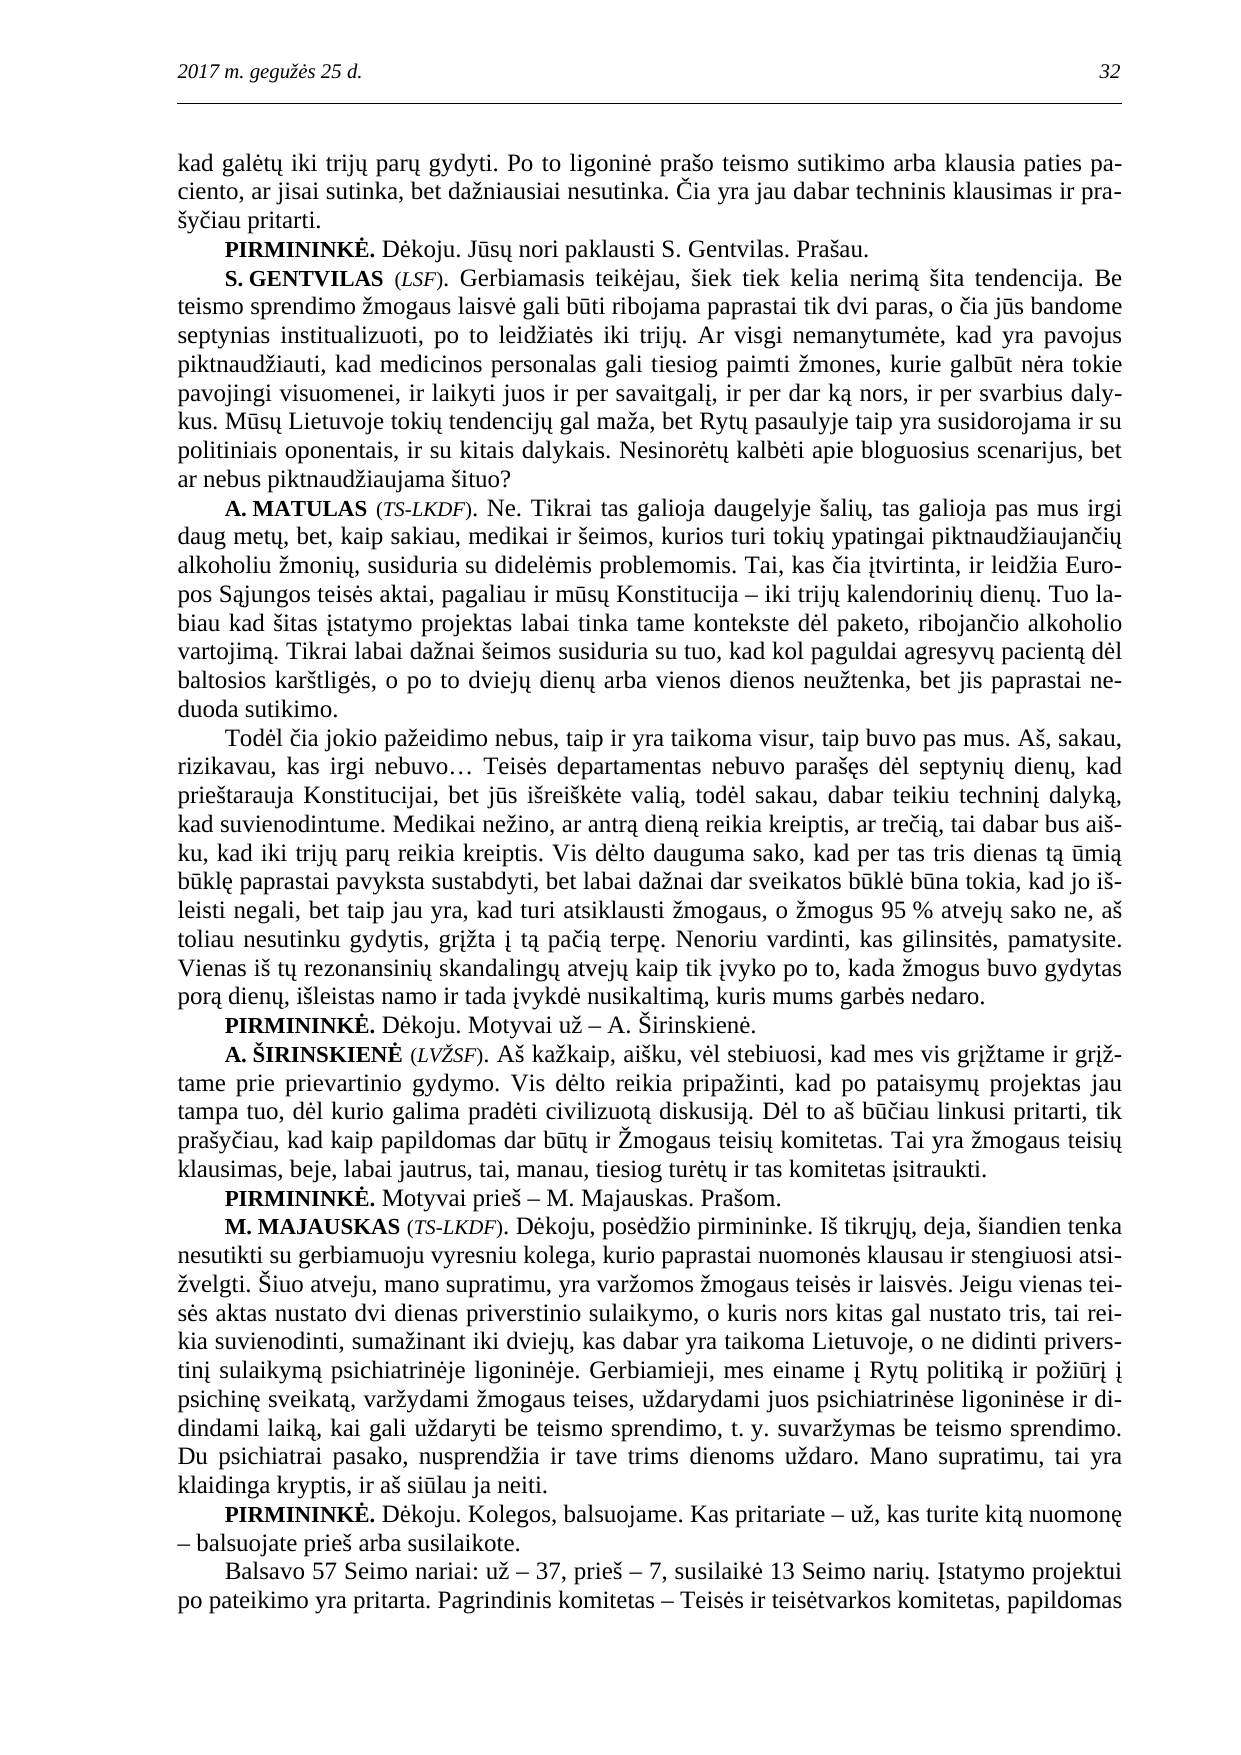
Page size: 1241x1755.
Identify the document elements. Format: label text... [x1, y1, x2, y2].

text A. ŠIRINSKIENĖ (LVŽSF). Aš kaž­kaip, aiš­ku, vėl ste­biuo­si, kad mes vis grįž­ta­me ir grįž­ta­me prie prie­var­ti­nio gy­dy­mo. Vis dėl­to rei­kia pri­pa­žin­ti, kad po pa­tai­sy­mų pro­jek­tas jau tam­pa tuo, dėl ku­rio ga­li­ma pra­dė­ti ci­vi­li­zuo­tą dis­ku­si­ją. Dėl to aš bū­čiau lin­ku­si pri­tar­ti, tik pra­šy­čiau, kad kaip pa­pil­do­mas dar bū­tų ir Žmo­gaus tei­sių ko­mi­te­tas. Tai yra žmo­gaus tei­sių klau­si­mas, be­je, la­bai jaut­rus, tai, ma­nau, tie­siog tu­rė­tų ir tas ko­mi­te­tas įsi­trauk­ti. [177, 1039, 1122, 1183]
text Bal­sa­vo 57 Sei­mo na­riai: už – 37, prieš – 7, su­si­lai­kė 13 Sei­mo na­rių. Įsta­ty­mo pro­jek­tui po pa­tei­ki­mo yra pri­tar­ta. Pa­grin­di­nis ko­mi­te­tas – Tei­sės ir tei­sėt­var­kos ko­mi­te­tas, pa­pil­do­mas [177, 1556, 1122, 1614]
text S. GENTVILAS (LSF). Ger­bia­ma­sis tei­kė­jau, šiek tiek ke­lia ne­ri­mą ši­ta ten­den­ci­ja. Be teis­mo spren­di­mo žmo­gaus lais­vė ga­li bū­ti ri­bo­ja­ma pa­pras­tai tik dvi pa­ras, o čia jūs ban­do­me sep­ty­nias ins­ti­tu­a­li­zuo­ti, po to lei­džia­tės iki tri­jų. Ar vis­gi ne­ma­ny­tu­mė­te, kad yra pa­vo­jus pik­tnau­džiau­ti, kad me­di­ci­nos per­so­na­las ga­li tie­siog pa­im­ti žmo­nes, ku­rie gal­būt nė­ra to­kie pa­vo­jin­gi vi­suo­me­nei, ir lai­ky­ti juos ir per sa­vait­ga­lį, ir per dar ką nors, ir per svar­bius da­ly­kus. Mū­sų Lie­tu­vo­je to­kių ten­den­ci­jų gal ma­ža, bet Ry­tų pa­sau­ly­je taip yra su­si­do­ro­ja­ma ir su po­li­ti­niais opo­nen­tais, ir su ki­tais da­ly­kais. Ne­si­no­rė­tų kal­bė­ti apie blo­guo­sius sce­na­ri­jus, bet ar ne­bus pik­tnau­džiau­ja­ma ši­tuo? [177, 263, 1122, 493]
text PIRMININKĖ. Dė­ko­ju. Ko­le­gos, bal­suo­ja­me. Kas pri­ta­ria­te – už, kas tu­ri­te ki­tą nuo­mo­nę – bal­suo­ja­te prieš ar­ba su­si­lai­ko­te. [177, 1499, 1122, 1556]
text A. MATULAS (TS-LKDF). Ne. Tik­rai tas ga­lio­ja dau­ge­ly­je ša­lių, tas ga­lio­ja pas mus ir­gi daug me­tų, bet, kaip sa­kiau, me­di­kai ir šei­mos, ku­rios tu­ri to­kių ypa­tin­gai pik­tnau­džiau­jan­čių al­ko­ho­liu žmo­nių, su­si­du­ria su di­de­lė­mis pro­ble­mo­mis. Tai, kas čia įtvir­tin­ta, ir lei­džia Eu­ro­pos Są­jun­gos tei­sės ak­tai, pa­ga­liau ir mū­sų Kon­sti­tu­ci­ja – iki tri­jų ka­len­do­ri­nių die­nų. Tuo la­biau kad ši­tas įsta­ty­mo pro­jek­tas la­bai tin­ka ta­me kon­teks­te dėl pa­ke­to, ri­bo­jan­čio al­ko­ho­lio var­to­ji­mą. Tik­rai la­bai daž­nai šei­mos su­si­du­ria su tuo, kad kol pa­guldai ag­re­sy­vų pa­cien­tą dėl bal­to­sios karšt­li­gės, o po to dvie­jų die­nų ar­ba vie­nos die­nos ne­už­ten­ka, bet jis pa­pras­tai ne­duo­da su­ti­ki­mo. [177, 493, 1122, 723]
text PIRMININKĖ. Mo­ty­vai prieš – M. Ma­jaus­kas. Pra­šom. [177, 1183, 1122, 1211]
text To­dėl čia jo­kio pa­žei­di­mo ne­bus, taip ir yra tai­ko­ma vi­sur, taip bu­vo pas mus. Aš, sa­kau, ri­zi­ka­vau, kas ir­gi ne­bu­vo… Tei­sės de­par­ta­men­tas ne­bu­vo pa­ra­šęs dėl sep­ty­nių die­nų, kad prieš­ta­rau­ja Kon­sti­tu­ci­jai, bet jūs iš­reiš­kė­te va­lią, to­dėl sa­kau, da­bar tei­kiu tech­ni­nį da­ly­ką, kad su­vie­no­din­tu­me. Me­di­kai ne­ži­no, ar an­trą die­ną rei­kia kreip­tis, ar tre­čią, tai da­bar bus aiš­ku, kad iki tri­jų pa­rų rei­kia kreip­tis. Vis dėl­to dau­gu­ma sa­ko, kad per tas tris die­nas tą ūmią būk­lę pa­pras­tai pa­vyks­ta su­stab­dy­ti, bet la­bai daž­nai dar svei­ka­tos būk­lė bū­na to­kia, kad jo iš­leis­ti ne­ga­li, bet taip jau yra, kad tu­ri at­si­klaus­ti žmo­gaus, o žmo­gus 95 % at­ve­jų sa­ko ne, aš to­liau ne­su­tin­ku gy­dy­tis, grįž­ta į tą pa­čią ter­pę. Ne­no­riu var­din­ti, kas gi­lin­si­tės, pa­ma­ty­si­te. Vie­nas iš tų re­zo­nan­si­nių skan­da­lin­gų at­ve­jų kaip tik įvy­ko po to, ka­da žmo­gus bu­vo gy­dy­tas po­rą die­nų, iš­leis­tas na­mo ir ta­da įvyk­dė nu­si­kal­ti­mą, ku­ris mums gar­bės ne­da­ro. [177, 723, 1122, 1010]
text PIRMININKĖ. Dė­ko­ju. Mo­ty­vai už – A. Ši­rins­kie­nė. [177, 1010, 1122, 1039]
text kad ga­lė­tų iki tri­jų pa­rų gy­dy­ti. Po to li­go­ni­nė pra­šo teis­mo su­ti­ki­mo ar­ba klau­sia pa­ties pa­cien­to, ar ji­sai su­tin­ka, bet daž­niau­siai ne­su­tin­ka. Čia yra jau da­bar tech­ni­nis klau­si­mas ir pra­šy­čiau pri­tar­ti. [177, 148, 1122, 234]
text M. MAJAUSKAS (TS-LKDF). Dė­ko­ju, po­sė­džio pir­mi­nin­ke. Iš tik­rų­jų, de­ja, šian­dien ten­ka ne­su­tik­ti su ger­bia­muo­ju vy­res­niu ko­le­ga, ku­rio pa­pras­tai nuo­mo­nės klau­sau ir sten­giuo­si at­si­žvelg­ti. Šiuo at­ve­ju, ma­no su­pra­ti­mu, yra var­žo­mos žmo­gaus tei­sės ir lais­vės. Jei­gu vie­nas tei­sės ak­tas nu­sta­to dvi die­nas pri­vers­ti­nio su­lai­ky­mo, o ku­ris nors ki­tas gal nu­sta­to tris, tai rei­kia su­vie­no­din­ti, su­ma­ži­nant iki dvie­jų, kas da­bar yra tai­ko­ma Lie­tu­vo­je, o ne di­din­ti pri­vers­ti­nį su­lai­ky­mą psi­chiat­ri­nė­je li­go­ni­nė­je. Ger­bia­mie­ji, mes ei­na­me į Ry­tų po­li­ti­ką ir po­žiū­rį į psi­chi­nę svei­ka­tą, var­žy­da­mi žmo­gaus tei­ses, už­da­ry­da­mi juos psi­chiat­ri­nė­se li­go­ni­nė­se ir di­din­da­mi lai­ką, kai ga­li už­da­ry­ti be teis­mo spren­di­mo, t. y. su­var­žy­mas be teis­mo spren­di­mo. Du psi­chiat­rai pa­sa­ko, nu­spren­džia ir ta­ve trims die­noms už­da­ro. Ma­no su­pra­ti­mu, tai yra klai­din­ga kryp­tis, ir aš siū­lau ja nei­ti. [177, 1211, 1122, 1499]
text PIRMININKĖ. Dė­ko­ju. Jū­sų no­ri pa­klaus­ti S. Gent­vi­las. Pra­šau. [177, 234, 1122, 263]
